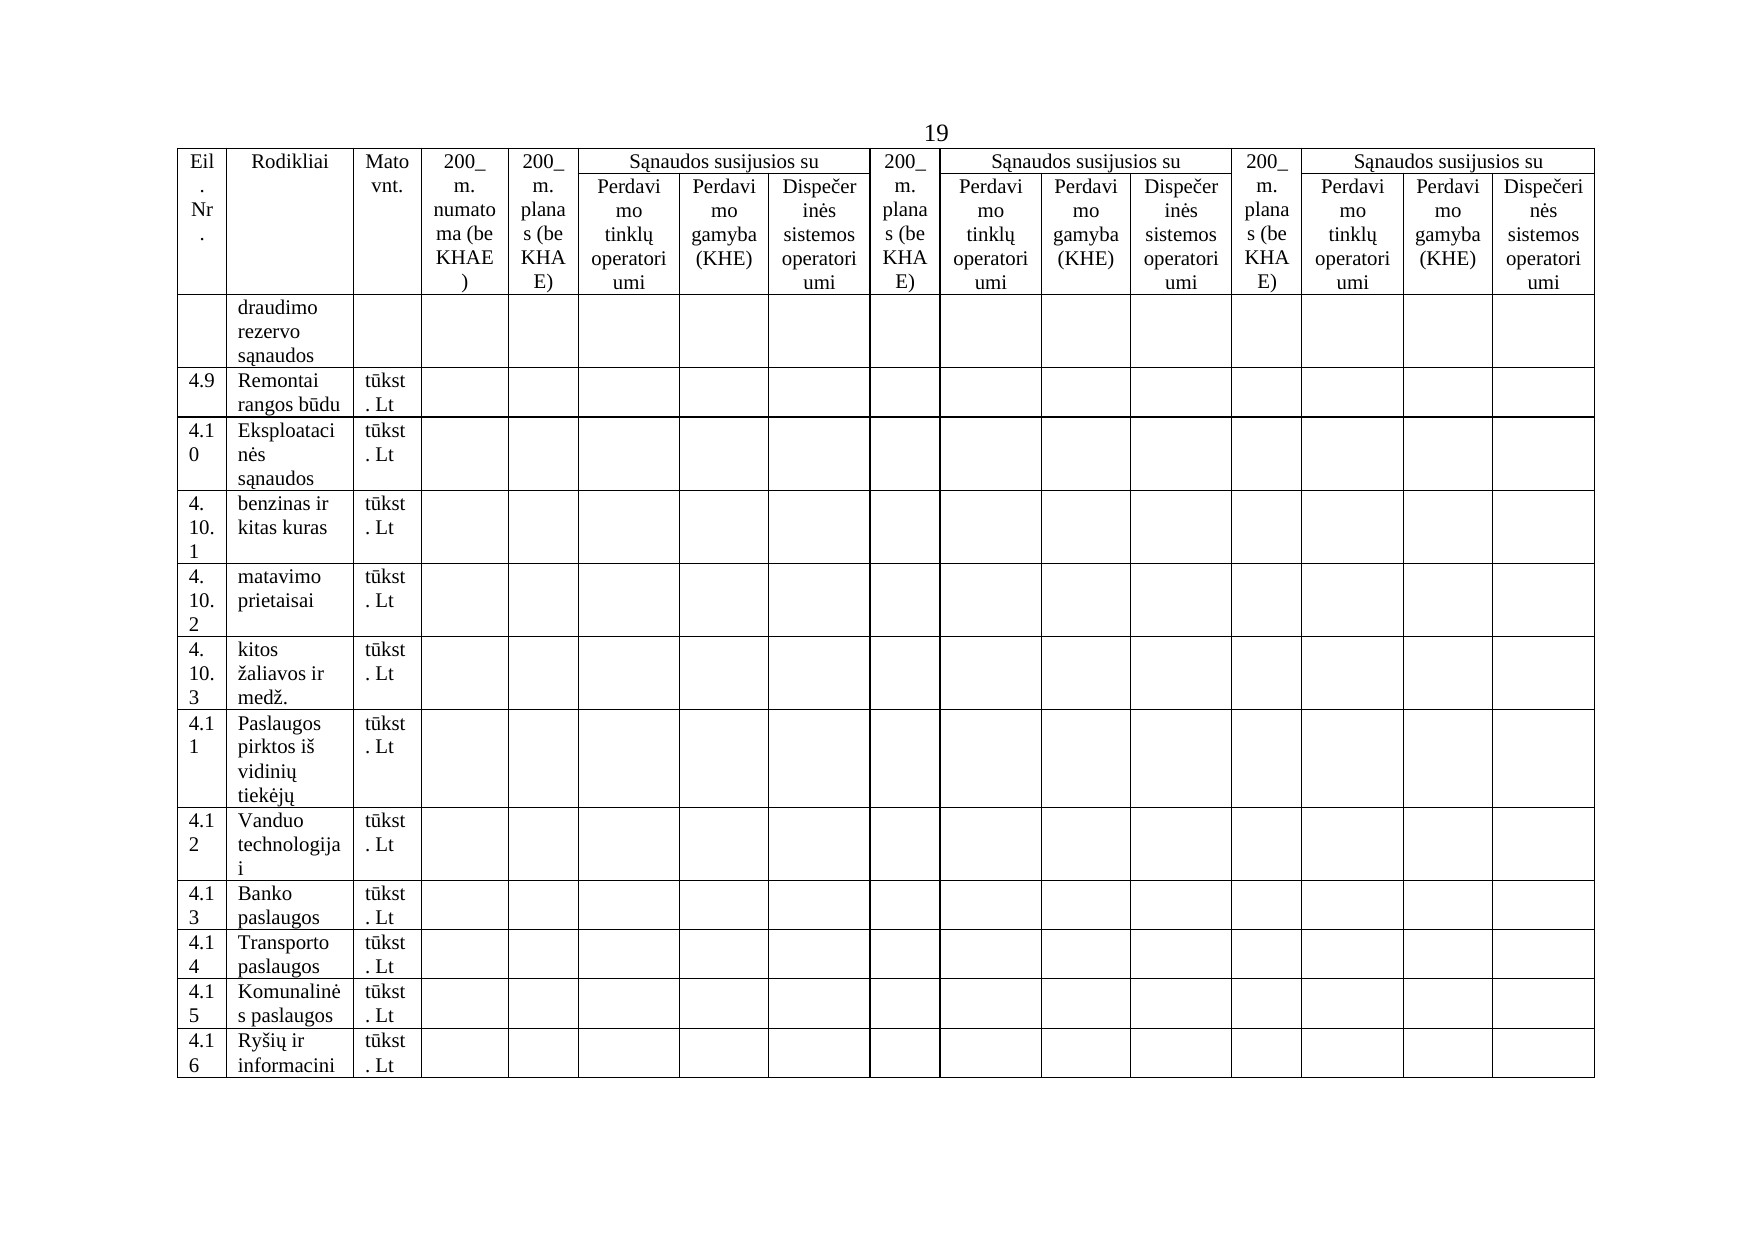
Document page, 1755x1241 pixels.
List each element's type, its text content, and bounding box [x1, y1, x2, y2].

table_cell [1302, 368, 1403, 416]
table_cell [1302, 418, 1403, 490]
table_cell [1131, 808, 1231, 880]
table_cell [1493, 930, 1594, 978]
table_cell [941, 808, 1041, 880]
table_cell tūkst. Lt [354, 418, 421, 490]
table_cell Perdavimo gamyba (KHE) [1042, 174, 1130, 294]
table_cell 4.13 [178, 881, 226, 929]
table_cell [509, 1029, 578, 1077]
table_cell [1131, 979, 1231, 1027]
table_cell [509, 881, 578, 929]
table_cell [1493, 418, 1594, 490]
table_cell [680, 808, 768, 880]
table_cell [1493, 881, 1594, 929]
table_cell benzinas ir kitas kuras [227, 491, 353, 563]
table_cell [422, 930, 508, 978]
table_cell [579, 930, 679, 978]
table_header Sąnaudos susijusios su [1302, 149, 1594, 173]
table_cell [871, 1029, 939, 1077]
table_cell [1404, 564, 1492, 636]
table_cell [509, 418, 578, 490]
table_cell [769, 808, 869, 880]
table_cell [509, 930, 578, 978]
table_cell [1493, 491, 1594, 563]
table_cell tūkst. Lt [354, 881, 421, 929]
table_cell tūkst. Lt [354, 710, 421, 807]
table_cell 4.16 [178, 1029, 226, 1077]
table_cell [1232, 808, 1301, 880]
table_cell [178, 295, 226, 367]
table_cell Perdavimo gamyba (KHE) [1404, 174, 1492, 294]
table_cell 4.10 [178, 418, 226, 490]
table_cell [680, 710, 768, 807]
table_cell [1131, 295, 1231, 367]
table_cell [680, 930, 768, 978]
table_cell [1232, 418, 1301, 490]
table_cell [871, 368, 939, 416]
table_cell [509, 491, 578, 563]
table_cell [1042, 368, 1130, 416]
table_cell kitos žaliavos ir medž. [227, 637, 353, 709]
table_cell [1232, 881, 1301, 929]
table_cell [509, 368, 578, 416]
table_cell [871, 564, 939, 636]
table_cell [1404, 295, 1492, 367]
table_cell [1131, 564, 1231, 636]
table_cell [579, 564, 679, 636]
table_cell [1042, 979, 1130, 1027]
table_cell [1302, 295, 1403, 367]
table_cell [354, 295, 421, 367]
table_cell [680, 491, 768, 563]
table_header 200_ m. planas (be KHAE) [509, 149, 578, 294]
table_cell [1404, 637, 1492, 709]
table_header Sąnaudos susijusios su [579, 149, 869, 173]
table_cell [941, 418, 1041, 490]
table_cell Komunalinės paslaugos [227, 979, 353, 1027]
table_cell [769, 1029, 869, 1077]
table_cell [422, 491, 508, 563]
table_cell [579, 808, 679, 880]
table_cell [579, 710, 679, 807]
table_cell [1493, 637, 1594, 709]
table_cell [509, 295, 578, 367]
table_cell [1232, 710, 1301, 807]
table_cell [1131, 491, 1231, 563]
table_cell [769, 368, 869, 416]
table_cell Remontai rangos būdu [227, 368, 353, 416]
table_cell [680, 979, 768, 1027]
table_cell [1493, 1029, 1594, 1077]
table_cell Paslaugos pirktos iš vidinių tiekėjų [227, 710, 353, 807]
table_cell [1404, 491, 1492, 563]
table_cell [1302, 881, 1403, 929]
table_cell [1404, 418, 1492, 490]
table_cell [1131, 930, 1231, 978]
table_cell [1404, 710, 1492, 807]
table_cell tūkst. Lt [354, 491, 421, 563]
table_cell Perdavimo tinklų operatoriumi [1302, 174, 1403, 294]
table_cell [1302, 491, 1403, 563]
table_cell [941, 564, 1041, 636]
table_cell [509, 979, 578, 1027]
table_cell [509, 710, 578, 807]
table_cell [1302, 637, 1403, 709]
table_cell [1232, 368, 1301, 416]
table_cell tūkst. Lt [354, 979, 421, 1027]
table_cell [1042, 930, 1130, 978]
table_cell [1232, 637, 1301, 709]
table_cell Eksploatacinės sąnaudos [227, 418, 353, 490]
table_cell [422, 979, 508, 1027]
table_cell [1493, 808, 1594, 880]
table_cell 4.9 [178, 368, 226, 416]
table_cell [422, 710, 508, 807]
table_cell [941, 295, 1041, 367]
table_cell [422, 881, 508, 929]
table_cell [422, 368, 508, 416]
table_cell [1042, 564, 1130, 636]
table_cell [1493, 710, 1594, 807]
table_cell [680, 637, 768, 709]
table_cell tūkst. Lt [354, 564, 421, 636]
table_cell [1042, 1029, 1130, 1077]
table_cell [1302, 808, 1403, 880]
table_cell [769, 979, 869, 1027]
table_cell [1232, 491, 1301, 563]
table_cell [422, 418, 508, 490]
table_cell [1042, 808, 1130, 880]
table_cell tūkst. Lt [354, 930, 421, 978]
table_cell [680, 881, 768, 929]
table_cell [1493, 368, 1594, 416]
table_cell 4. 10.1 [178, 491, 226, 563]
table_header Rodikliai [227, 149, 353, 294]
table_cell tūkst. Lt [354, 637, 421, 709]
table_cell [1131, 637, 1231, 709]
table_cell [941, 491, 1041, 563]
table_cell [1404, 979, 1492, 1027]
table_cell [1404, 808, 1492, 880]
table_cell [1232, 564, 1301, 636]
table_cell [1131, 418, 1231, 490]
table_cell [769, 930, 869, 978]
table_cell [579, 491, 679, 563]
table_cell [1131, 1029, 1231, 1077]
table_cell [422, 637, 508, 709]
table_header Sąnaudos susijusios su [941, 149, 1231, 173]
table_cell [769, 881, 869, 929]
table_cell [769, 564, 869, 636]
table_header 200_ m. planas (be KHAE) [1232, 149, 1301, 294]
table_cell [1131, 710, 1231, 807]
table_cell [1493, 979, 1594, 1027]
table_cell 4.11 [178, 710, 226, 807]
table_cell [579, 368, 679, 416]
table_cell [1232, 1029, 1301, 1077]
table_cell [871, 295, 939, 367]
table_cell [1042, 491, 1130, 563]
table_cell [680, 564, 768, 636]
table_cell [579, 1029, 679, 1077]
table_cell [1404, 368, 1492, 416]
table_cell [509, 808, 578, 880]
table_cell [1493, 295, 1594, 367]
table_cell 4.14 [178, 930, 226, 978]
table_cell Vanduo technologijai [227, 808, 353, 880]
table_cell Banko paslaugos [227, 881, 353, 929]
table_cell 4.15 [178, 979, 226, 1027]
table_cell [1302, 979, 1403, 1027]
table_cell Ryšių ir informacini [227, 1029, 353, 1077]
table_cell [1404, 881, 1492, 929]
table_cell [579, 637, 679, 709]
table_cell Perdavimo tinklų operatoriumi [579, 174, 679, 294]
table_cell Dispečerinės sistemos operatoriumi [1493, 174, 1594, 294]
table_cell [769, 418, 869, 490]
table_cell [1404, 1029, 1492, 1077]
table_cell [871, 418, 939, 490]
table_cell [1302, 1029, 1403, 1077]
table_cell [941, 1029, 1041, 1077]
table_cell [1042, 637, 1130, 709]
table_cell [422, 808, 508, 880]
table_cell [871, 637, 939, 709]
table_header 200_ m. numatoma (be KHAE) [422, 149, 508, 294]
table_cell [769, 295, 869, 367]
table_cell [769, 637, 869, 709]
table_cell Dispečerinės sistemos operatoriumi [1131, 174, 1231, 294]
table_cell [579, 979, 679, 1027]
table_cell tūkst. Lt [354, 368, 421, 416]
table_cell [941, 930, 1041, 978]
table_cell [680, 295, 768, 367]
table_cell [579, 881, 679, 929]
table_cell [769, 710, 869, 807]
table_cell tūkst. Lt [354, 1029, 421, 1077]
table_cell [1232, 979, 1301, 1027]
table_cell 4. 10.2 [178, 564, 226, 636]
table_cell [579, 418, 679, 490]
table_cell [1404, 930, 1492, 978]
table_header 200_ m. planas (be KHAE) [871, 149, 939, 294]
table_cell matavimo prietaisai [227, 564, 353, 636]
table_cell [422, 295, 508, 367]
table_cell [422, 1029, 508, 1077]
table_cell Dispečerinės sistemos operatoriumi [769, 174, 869, 294]
table_cell [680, 368, 768, 416]
table_cell draudimo rezervo sąnaudos [227, 295, 353, 367]
table_cell [1302, 710, 1403, 807]
table_cell [941, 881, 1041, 929]
table_cell tūkst. Lt [354, 808, 421, 880]
table_cell [680, 418, 768, 490]
table_cell [1493, 564, 1594, 636]
table_cell [941, 368, 1041, 416]
table_cell [871, 881, 939, 929]
table_cell [871, 808, 939, 880]
table_cell [1042, 881, 1130, 929]
table_cell [1131, 368, 1231, 416]
table_cell Transporto paslaugos [227, 930, 353, 978]
table_cell [1042, 418, 1130, 490]
table_cell [941, 979, 1041, 1027]
table_cell 4. 10.3 [178, 637, 226, 709]
table_cell [1042, 710, 1130, 807]
table_header Eil. Nr. [178, 149, 226, 294]
table_cell [1042, 295, 1130, 367]
table_cell [1232, 930, 1301, 978]
table_header Mato vnt. [354, 149, 421, 294]
table_cell [769, 491, 869, 563]
table_cell [871, 930, 939, 978]
table_cell [1302, 930, 1403, 978]
table_cell [422, 564, 508, 636]
table_cell [509, 564, 578, 636]
table_cell [1232, 295, 1301, 367]
table_cell [871, 710, 939, 807]
table_cell [1302, 564, 1403, 636]
table_cell [680, 1029, 768, 1077]
table_cell [509, 637, 578, 709]
table_cell [1131, 881, 1231, 929]
table_cell [871, 979, 939, 1027]
table_cell [941, 637, 1041, 709]
table_cell Perdavimo tinklų operatoriumi [941, 174, 1041, 294]
table_cell Perdavimo gamyba (KHE) [680, 174, 768, 294]
table_cell [941, 710, 1041, 807]
table_cell [579, 295, 679, 367]
table_cell 4.12 [178, 808, 226, 880]
table_cell [871, 491, 939, 563]
